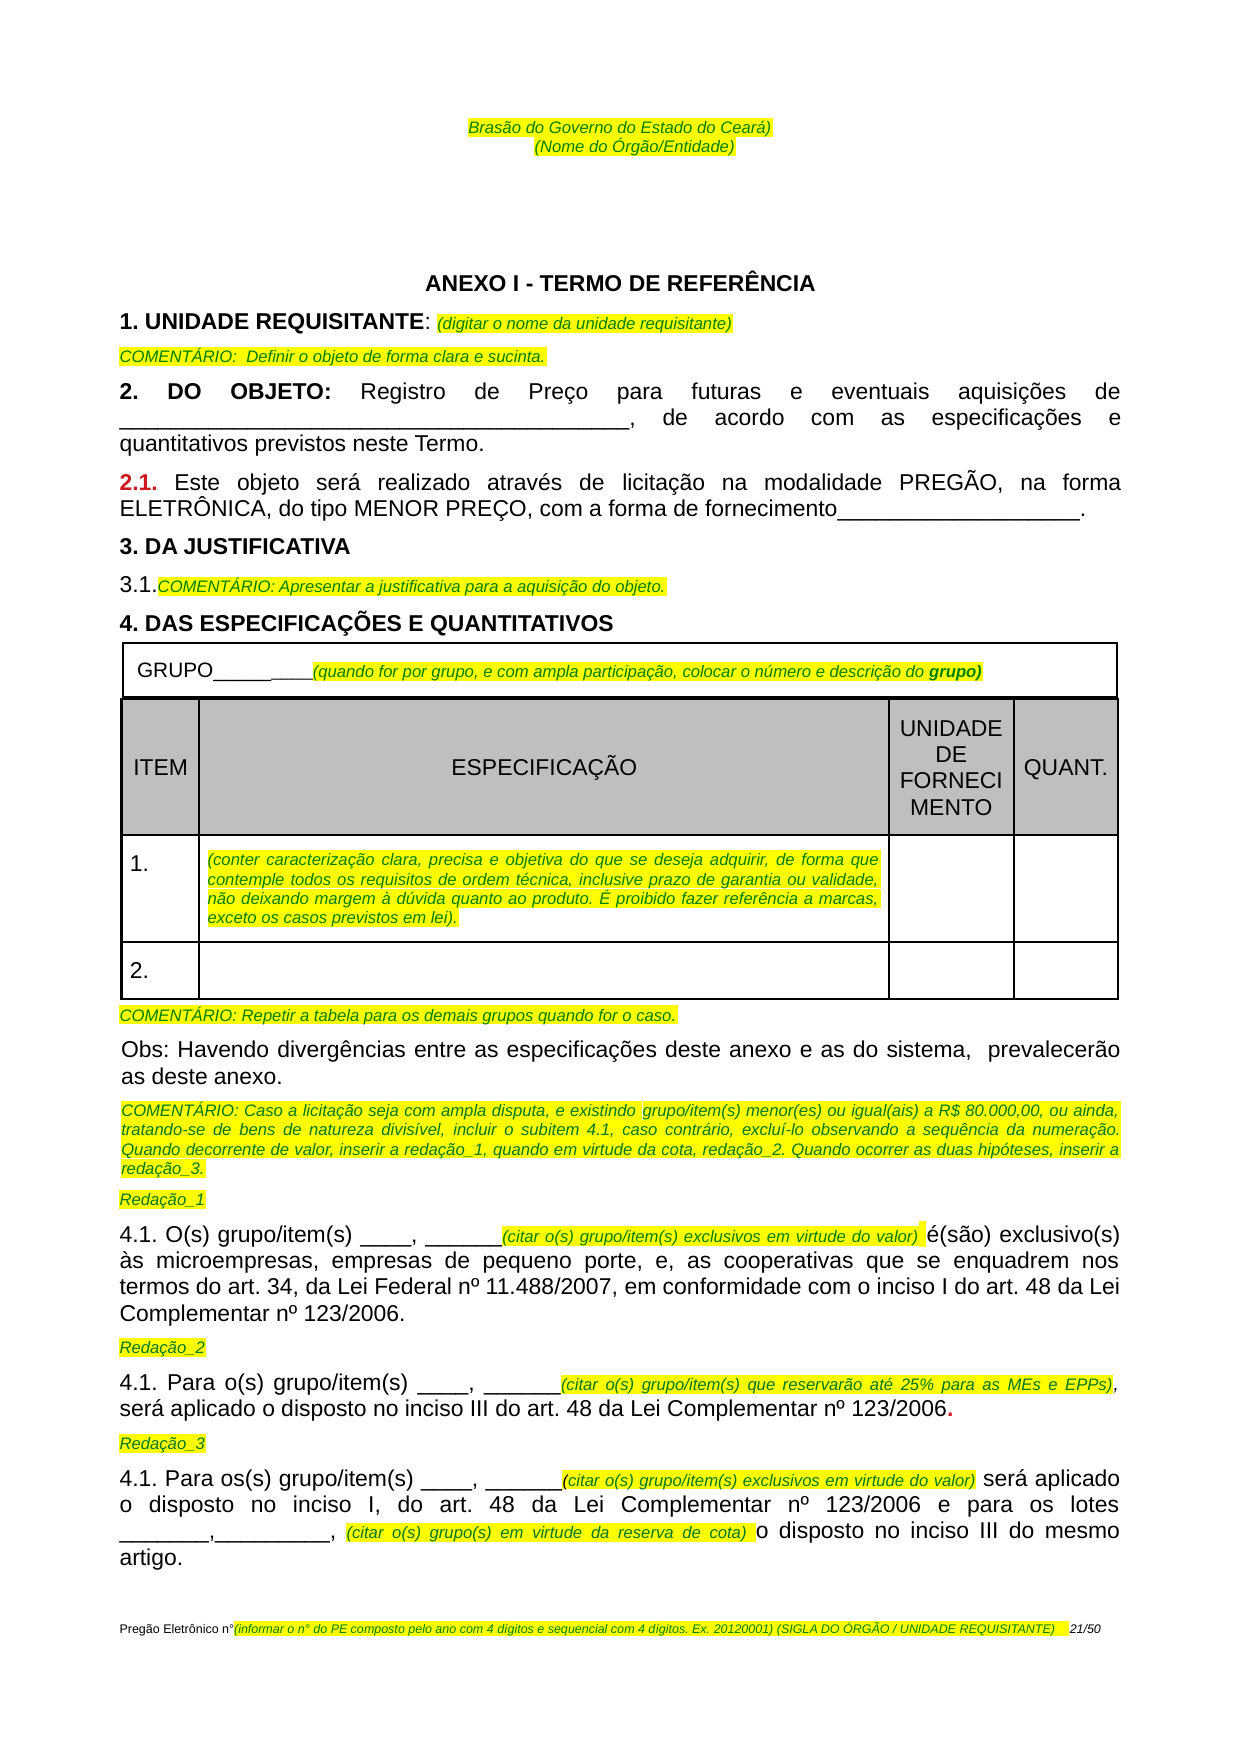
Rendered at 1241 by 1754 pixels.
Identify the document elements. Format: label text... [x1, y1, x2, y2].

table_cell [200, 943, 888, 997]
table_cell (conter caracterização clara, precisa e objetiva do que se deseja adquirir, de forma que contemple todos os requisitos de ordem técnica, inclusive prazo de garantia ou validade, não deixando margem à dúvida quanto ao produto. É proibido fazer referência a marcas, exceto os casos previstos em lei). [200, 836, 888, 941]
table_cell 2. [123, 943, 198, 997]
table_header ESPECIFICAÇÃO [200, 700, 888, 834]
text ANEXO I - TERMO DE REFERÊNCIA [119, 270, 1121, 296]
table_header ITEM [123, 700, 198, 834]
text 4.1. Para os(s) grupo/item(s) ____, ______(citar o(s) grupo/item(s) exclusivos em virtude do valor) será aplicado o disposto no inciso I, do art. 48 da Lei Complementar nº 123/2006 e para os lotes _______,_________, (citar o(s) grupo(s) em virtude da reserva de cota) o disposto no inciso III do mesmo artigo. [119, 1464, 1120, 1570]
text 4.1. O(s) grupo/item(s) ____, ______(citar o(s) grupo/item(s) exclusivos em virtude do valor) é(são) exclusivo(s) às microempresas, empresas de pequeno porte, e, as cooperativas que se enquadrem nos termos do art. 34, da Lei Federal nº 11.488/2007, em conformidade com o inciso I do art. 48 da Lei Complementar nº 123/2006. [119, 1221, 1120, 1326]
text 4. DAS ESPECIFICAÇÕES E QUANTITATIVOS [119, 609, 1121, 636]
text COMENTÁRIO: Definir o objeto de forma clara e sucinta. [119, 347, 1121, 366]
table_cell [1015, 836, 1117, 941]
table_cell [890, 943, 1013, 997]
text 4.1. Para o(s) grupo/item(s) ____, ______(citar o(s) grupo/item(s) que reservarão até 25% para as MEs e EPPs), será aplicado o disposto no inciso III do art. 48 da Lei Complementar nº 123/2006. [119, 1369, 1120, 1422]
text 1. UNIDADE REQUISITANTE: (digitar o nome da unidade requisitante) [119, 308, 1121, 335]
text 2.1. Este objeto será realizado através de licitação na modalidade PREGÃO, na forma ELETRÔNICA, do tipo MENOR PREÇO, com a forma de fornecimento___________________. [119, 468, 1121, 521]
text Redação_3 [119, 1433, 1120, 1453]
table_header GRUPO_________(quando for por grupo, e com ampla participação, colocar o número e descrição do grupo) [124, 644, 1116, 696]
text 2. DO OBJETO: Registro de Preço para futuras e eventuais aquisições de ________________________________________, de acordo com as especificações e quantitativos previstos neste Termo. [119, 378, 1121, 457]
text Redação_1 [119, 1189, 1120, 1209]
text Obs: Havendo divergências entre as especificações deste anexo e as do sistema, prevalecerão as deste anexo. [121, 1036, 1121, 1089]
text 3.1.COMENTÁRIO: Apresentar a justificativa para a aquisição do objeto. [119, 571, 1121, 598]
table_cell 1. [123, 836, 198, 941]
table_header UNIDADE DE FORNECIMENTO [890, 700, 1013, 834]
table_cell [1015, 943, 1117, 997]
table_cell [890, 836, 1013, 941]
text COMENTÁRIO: Repetir a tabela para os demais grupos quando for o caso. [119, 1005, 1121, 1024]
text Redação_2 [119, 1338, 1120, 1357]
text 3. DA JUSTIFICATIVA [119, 533, 1121, 559]
text COMENTÁRIO: Caso a licitação seja com ampla disputa, e existindo grupo/item(s) menor(es) ou igual(ais) a R$ 80.000,00, ou ainda, tratando-se de bens de natureza divisível, incluir o subitem 4.1, caso contrário, excluí-lo observando a sequência da numeração. Quando decorrente de valor, inserir a redação_1, quando em virtude da cota, redação_2. Quando ocorrer as duas hipóteses, inserir a redação_3. [121, 1101, 1121, 1178]
table_header QUANT. [1015, 700, 1117, 834]
